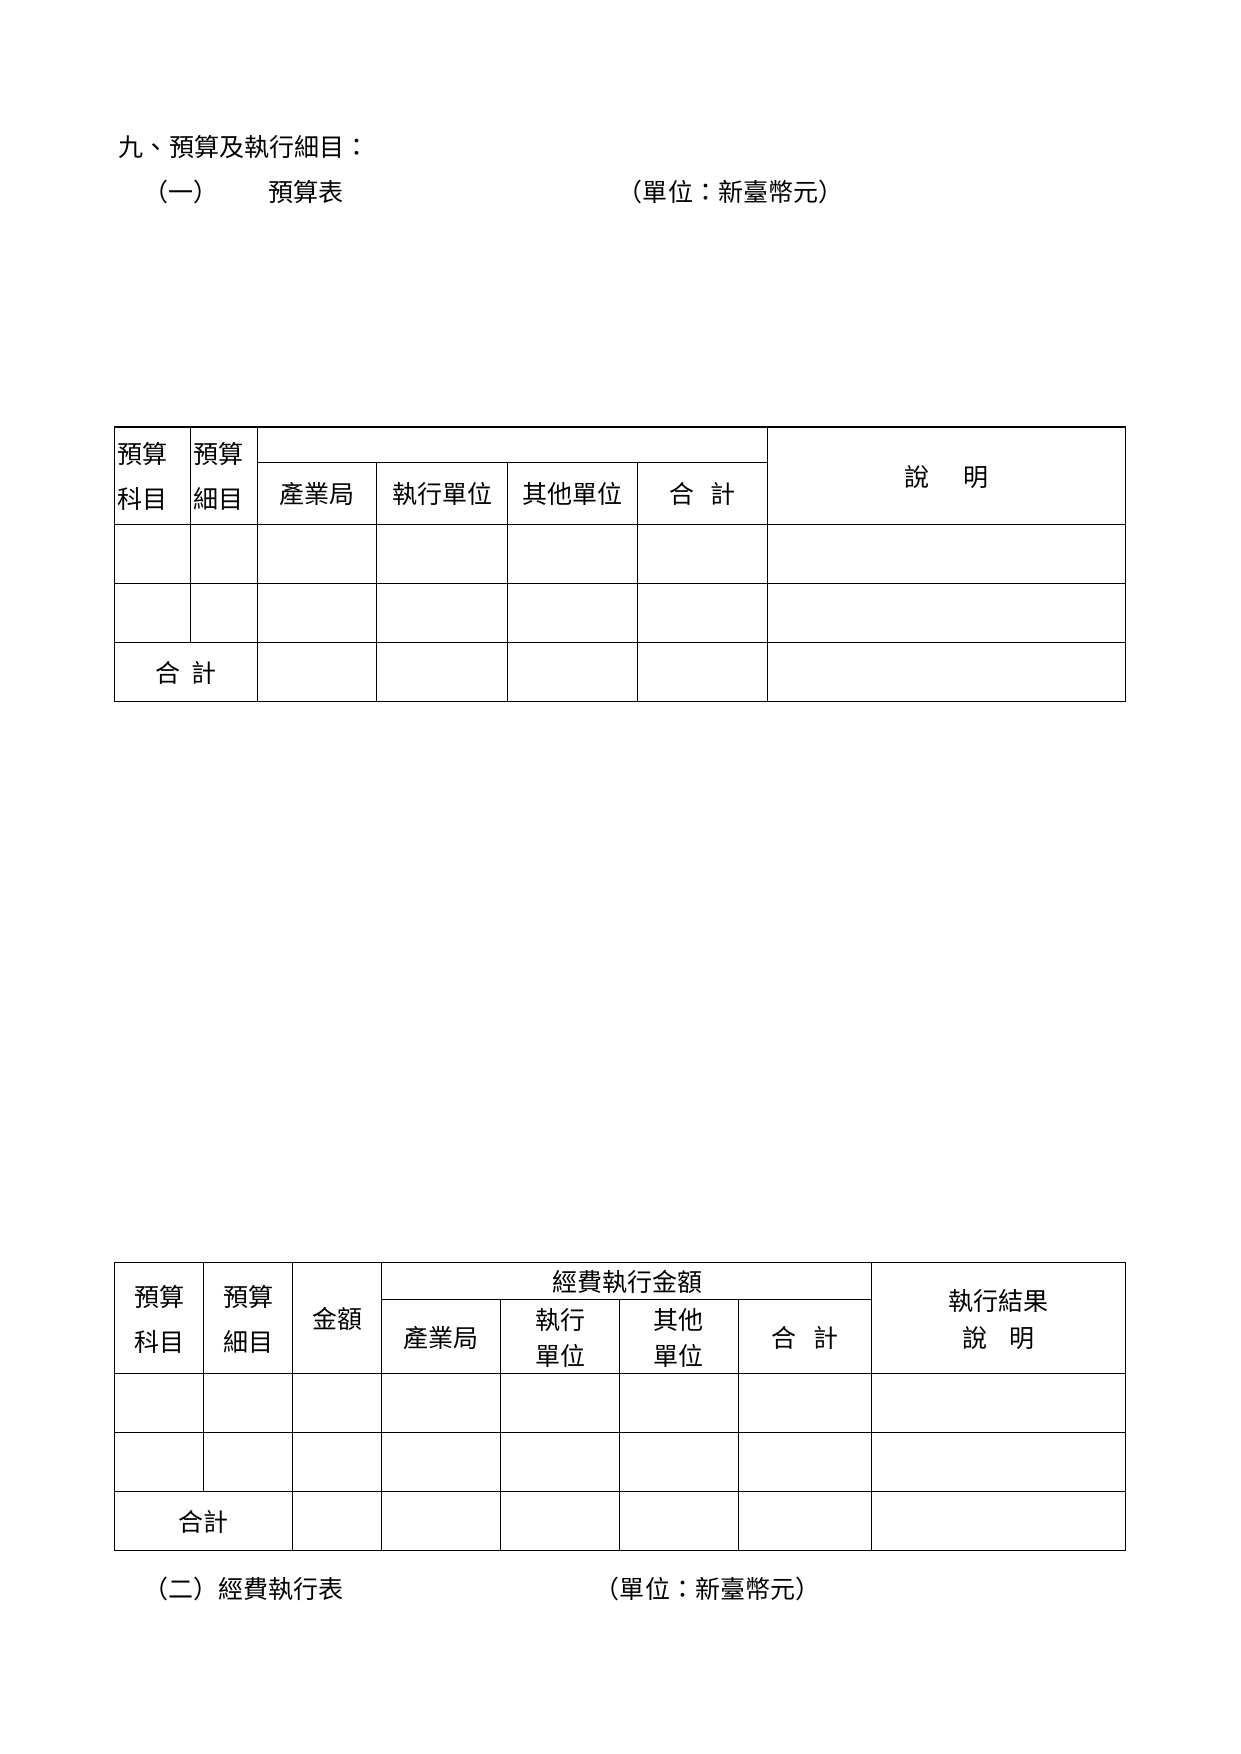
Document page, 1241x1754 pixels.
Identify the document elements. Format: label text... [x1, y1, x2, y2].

table_cell [508, 584, 637, 642]
table_cell [638, 643, 767, 701]
table_header 預算 科目 [115, 428, 190, 523]
table_cell [739, 1433, 871, 1491]
table_cell [377, 584, 507, 642]
table_cell [768, 525, 1125, 583]
table_cell 執行單位 [377, 463, 507, 523]
table_cell [872, 1433, 1125, 1491]
list 預算表 （單位：新臺幣元） [143, 172, 1122, 208]
table_cell [115, 525, 190, 583]
table_cell 產業局 [382, 1300, 500, 1373]
table_cell [508, 525, 637, 583]
table_cell [620, 1492, 738, 1550]
table_cell [872, 1492, 1125, 1550]
table_header 執行結果 說 明 [872, 1263, 1125, 1373]
list 經費執行表 （單位：新臺幣元） [143, 1570, 1122, 1606]
table_cell [501, 1433, 619, 1491]
list 預算及執行細目： [118, 127, 1122, 163]
table_cell 執行 單位 [501, 1300, 619, 1373]
table_header [258, 428, 767, 462]
table_cell [191, 525, 257, 583]
table_cell [377, 525, 507, 583]
table_cell 合 計 [739, 1300, 871, 1373]
table_cell [768, 584, 1125, 642]
table_cell [620, 1374, 738, 1432]
table_cell 其他 單位 [620, 1300, 738, 1373]
table_cell [293, 1492, 381, 1550]
table_cell [293, 1433, 381, 1491]
table_cell [382, 1433, 500, 1491]
table_header 經費執行金額 [382, 1263, 871, 1299]
table_cell [204, 1374, 292, 1432]
table_cell [739, 1492, 871, 1550]
table_cell [501, 1374, 619, 1432]
table_cell [501, 1492, 619, 1550]
table_cell [638, 584, 767, 642]
table_cell [204, 1433, 292, 1491]
table_cell 其他單位 [508, 463, 637, 523]
table_header 預算細目 [191, 428, 257, 523]
table_cell 產業局 [258, 463, 376, 523]
table_cell [508, 643, 637, 701]
table_cell [382, 1374, 500, 1432]
table_cell [115, 584, 190, 642]
table_header 金額 [293, 1263, 381, 1373]
table_cell [739, 1374, 871, 1432]
table_cell [258, 584, 376, 642]
table_cell [638, 525, 767, 583]
table_cell [115, 1374, 203, 1432]
table_cell [115, 1433, 203, 1491]
table_header 預算 細目 [204, 1263, 292, 1373]
table_cell 合 計 [115, 643, 257, 701]
table_cell 合計 [115, 1492, 292, 1550]
table_cell 合 計 [638, 463, 767, 523]
table_header 預算 科目 [115, 1263, 203, 1373]
table_cell [382, 1492, 500, 1550]
table_cell [293, 1374, 381, 1432]
table_cell [872, 1374, 1125, 1432]
table_header 說 明 [768, 428, 1125, 523]
table_cell [768, 643, 1125, 701]
table_cell [258, 643, 376, 701]
table_cell [258, 525, 376, 583]
table_cell [620, 1433, 738, 1491]
table_cell [191, 584, 257, 642]
table_cell [377, 643, 507, 701]
